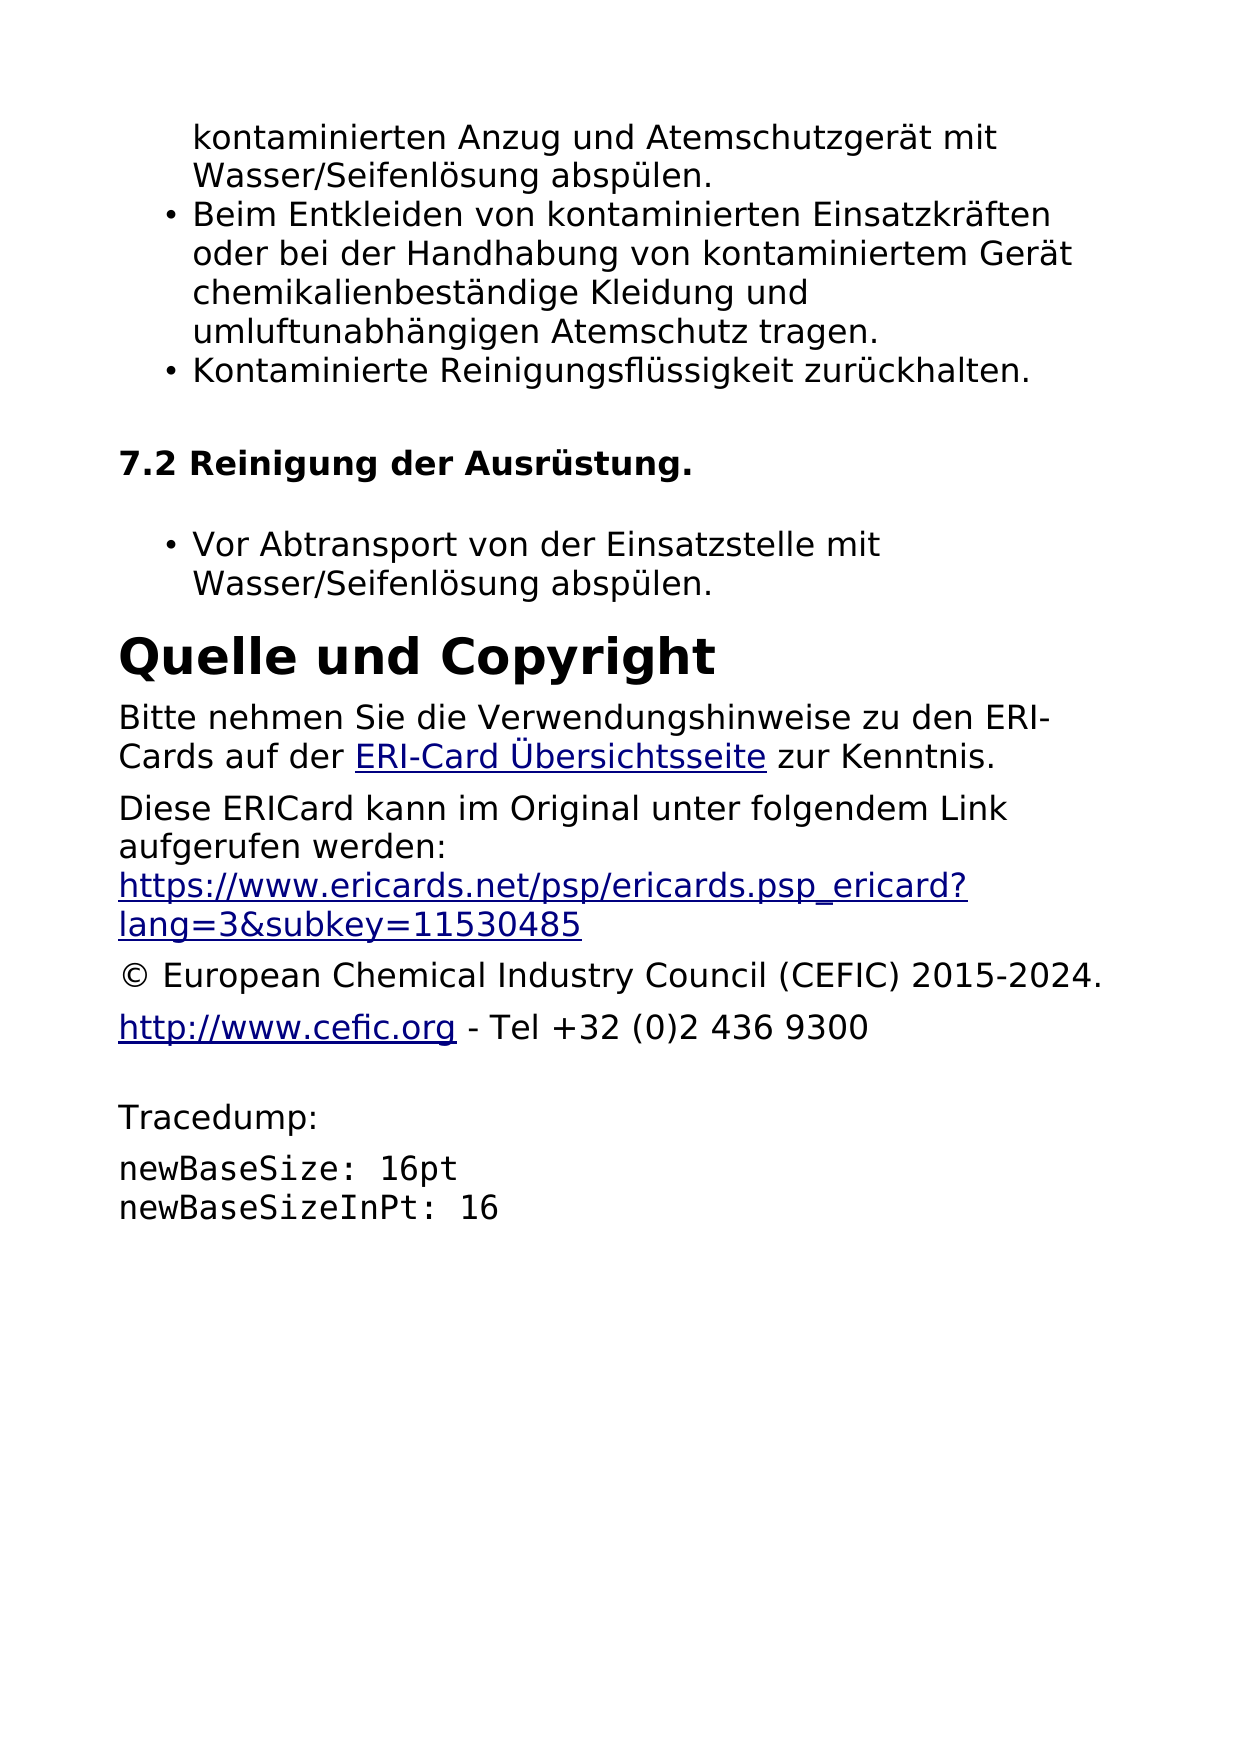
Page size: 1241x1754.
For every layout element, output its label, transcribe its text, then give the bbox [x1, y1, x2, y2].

text Bitte nehmen Sie die Verwendungshinweise zu den ERI-Cards auf der ERI-Card Übersichtsseite zur Kenntnis. [118, 699, 1122, 777]
text newBaseSize: 16pt newBaseSizeInPt: 16 [118, 1150, 1122, 1228]
text © European Chemical Industry Council (CEFIC) 2015-2024. [118, 957, 1122, 996]
list Beim Entkleiden von kontaminierten Einsatzkräften oder bei der Handhabung von kontaminiertem Gerät chemikalienbeständige Kleidung und umluftunabhängigen Atemschutz tragen. [177, 196, 1122, 351]
list Kontaminierte Reinigungsflüssigkeit zurückhalten. [177, 351, 1122, 390]
text Tracedump: [118, 1060, 1122, 1137]
list Vor Abtransport von der Einsatzstelle mit Wasser/Seifenlösung abspülen. [177, 525, 1122, 603]
subtitle 7.2 Reinigung der Ausrüstung. [118, 444, 1122, 483]
subtitle Quelle und Copyright [118, 628, 1122, 686]
list kontaminierten Anzug und Atemschutzgerät mit Wasser/Seifenlösung abspülen. [177, 118, 1122, 196]
text http://www.cefic.org - Tel +32 (0)2 436 9300 [118, 1008, 1122, 1047]
text Diese ERICard kann im Original unter folgendem Link aufgerufen werden: https://www.ericards.net/psp/ericards.psp_ericard?lang=3&subkey=11530485 [118, 789, 1122, 944]
